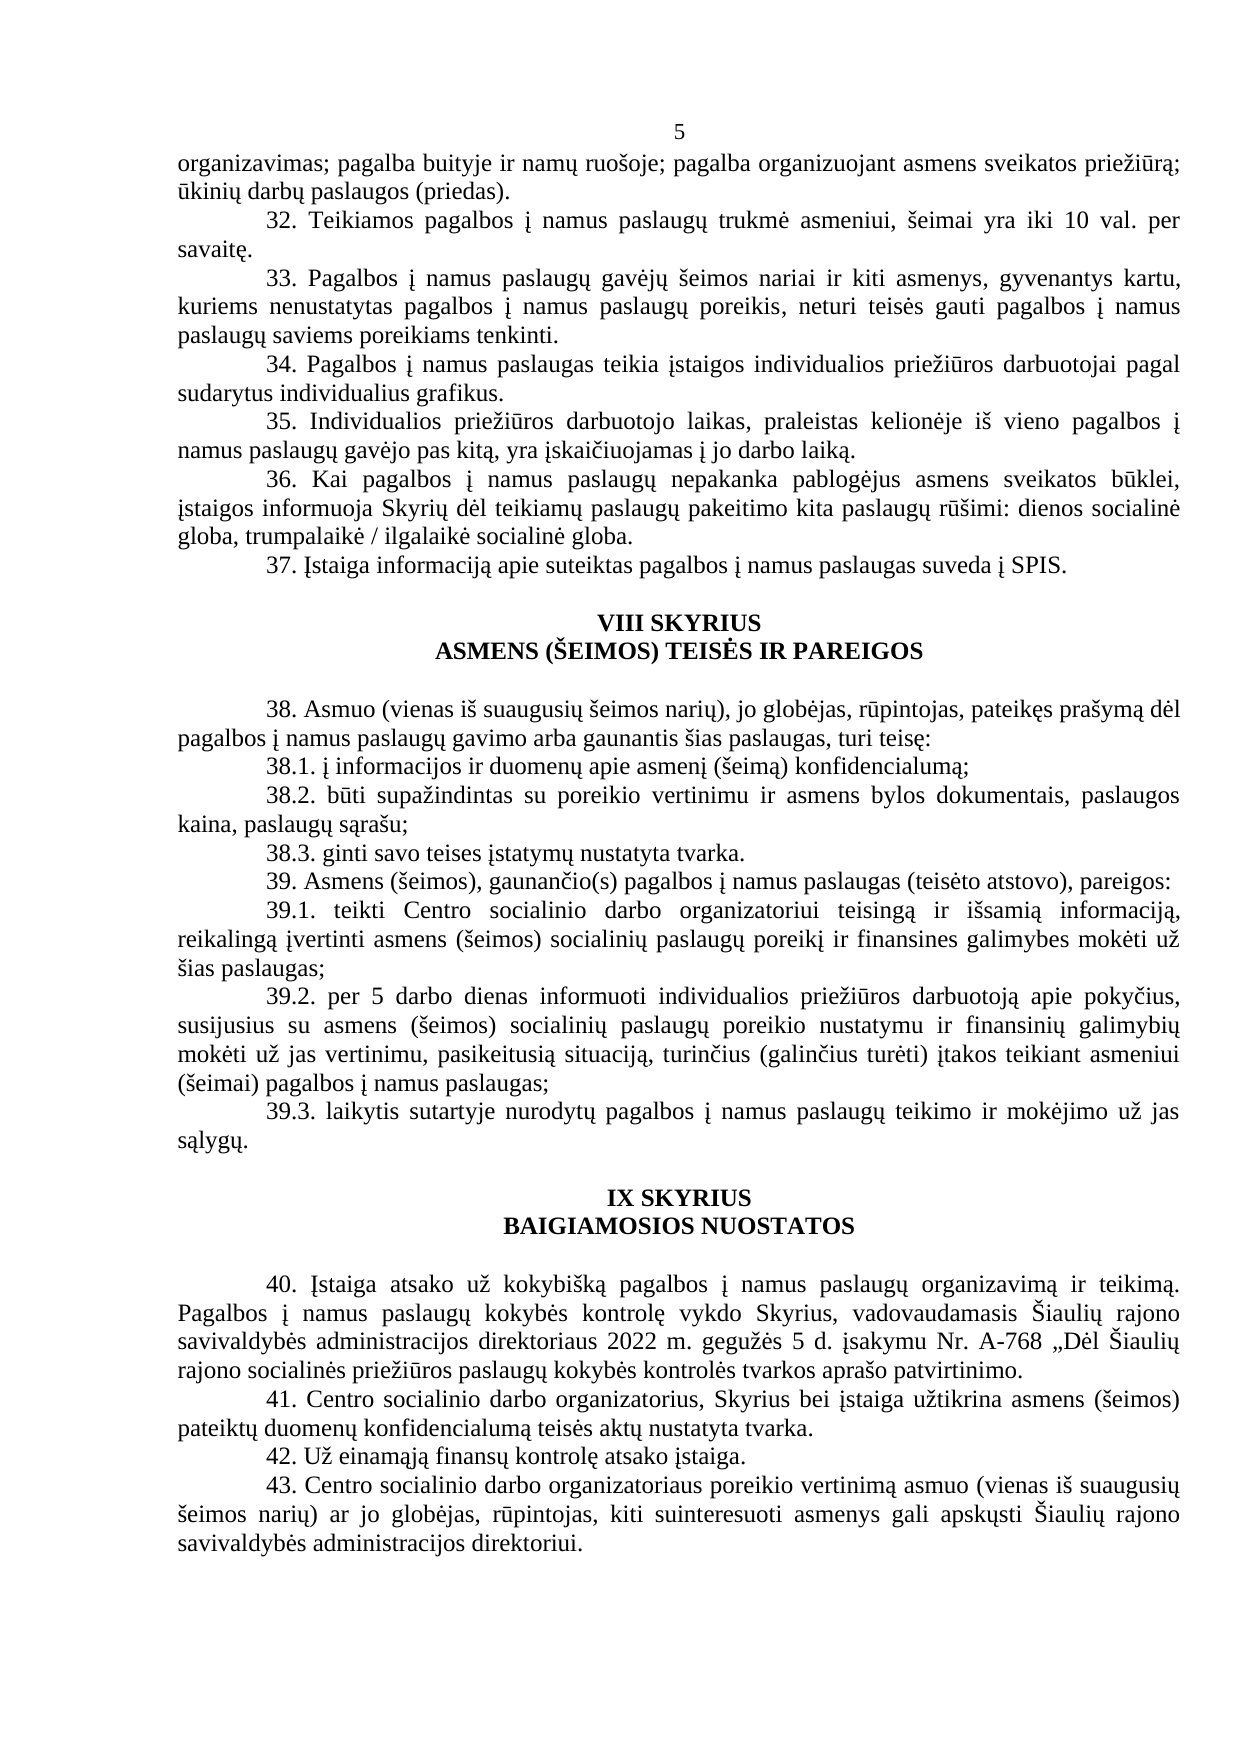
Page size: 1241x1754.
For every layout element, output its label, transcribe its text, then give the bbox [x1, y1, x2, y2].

text 38.3. ginti savo teises įstatymų nustatyta tvarka. [177, 838, 1181, 866]
text BAIGIAMOSIOS NUOSTATOS [177, 1211, 1181, 1240]
text 41. Centro socialinio darbo organizatorius, Skyrius bei įstaiga užtikrina asmens (šeimos) pateiktų duomenų konfidencialumą teisės aktų nustatyta tvarka. [177, 1384, 1181, 1441]
text 43. Centro socialinio darbo organizatoriaus poreikio vertinimą asmuo (vienas iš suaugusių šeimos narių) ar jo globėjas, rūpintojas, kiti suinteresuoti asmenys gali apskųsti Šiaulių rajono savivaldybės administracijos direktoriui. [177, 1470, 1181, 1556]
text IX SKYRIUS [177, 1183, 1181, 1211]
text 32. Teikiamos pagalbos į namus paslaugų trukmė asmeniui, šeimai yra iki 10 val. per savaitę. [177, 205, 1181, 263]
text 36. Kai pagalbos į namus paslaugų nepakanka pablogėjus asmens sveikatos būklei, įstaigos informuoja Skyrių dėl teikiamų paslaugų pakeitimo kita paslaugų rūšimi: dienos socialinė globa, trumpalaikė / ilgalaikė socialinė globa. [177, 464, 1181, 550]
text 39.1. teikti Centro socialinio darbo organizatoriui teisingą ir išsamią informaciją, reikalingą įvertinti asmens (šeimos) socialinių paslaugų poreikį ir finansines galimybes mokėti už šias paslaugas; [177, 895, 1181, 981]
text 39. Asmens (šeimos), gaunančio(s) pagalbos į namus paslaugas (teisėto atstovo), pareigos: [177, 866, 1181, 895]
text 38. Asmuo (vienas iš suaugusių šeimos narių), jo globėjas, rūpintojas, pateikęs prašymą dėl pagalbos į namus paslaugų gavimo arba gaunantis šias paslaugas, turi teisę: [177, 694, 1181, 751]
text organizavimas; pagalba buityje ir namų ruošoje; pagalba organizuojant asmens sveikatos priežiūrą; ūkinių darbų paslaugos (priedas). [177, 148, 1181, 205]
text 37. Įstaiga informaciją apie suteiktas pagalbos į namus paslaugas suveda į SPIS. [177, 550, 1181, 579]
text 33. Pagalbos į namus paslaugų gavėjų šeimos nariai ir kiti asmenys, gyvenantys kartu, kuriems nenustatytas pagalbos į namus paslaugų poreikis, neturi teisės gauti pagalbos į namus paslaugų saviems poreikiams tenkinti. [177, 263, 1181, 349]
text 35. Individualios priežiūros darbuotojo laikas, praleistas kelionėje iš vieno pagalbos į namus paslaugų gavėjo pas kitą, yra įskaičiuojamas į jo darbo laiką. [177, 406, 1181, 464]
text 39.2. per 5 darbo dienas informuoti individualios priežiūros darbuotoją apie pokyčius, susijusius su asmens (šeimos) socialinių paslaugų poreikio nustatymu ir finansinių galimybių mokėti už jas vertinimu, pasikeitusią situaciją, turinčius (galinčius turėti) įtakos teikiant asmeniui (šeimai) pagalbos į namus paslaugas; [177, 981, 1181, 1096]
text 39.3. laikytis sutartyje nurodytų pagalbos į namus paslaugų teikimo ir mokėjimo už jas sąlygų. [177, 1096, 1181, 1154]
text 42. Už einamąją finansų kontrolę atsako įstaiga. [177, 1441, 1181, 1470]
text VIII SKYRIUS [177, 608, 1181, 636]
text ASMENS (ŠEIMOS) TEISĖS IR PAREIGOS [177, 636, 1181, 665]
text 38.1. į informacijos ir duomenų apie asmenį (šeimą) konfidencialumą; [177, 751, 1181, 780]
text 40. Įstaiga atsako už kokybišką pagalbos į namus paslaugų organizavimą ir teikimą. Pagalbos į namus paslaugų kokybės kontrolę vykdo Skyrius, vadovaudamasis Šiaulių rajono savivaldybės administracijos direktoriaus 2022 m. gegužės 5 d. įsakymu Nr. A-768 „Dėl Šiaulių rajono socialinės priežiūros paslaugų kokybės kontrolės tvarkos aprašo patvirtinimo. [177, 1269, 1181, 1384]
text 38.2. būti supažindintas su poreikio vertinimu ir asmens bylos dokumentais, paslaugos kaina, paslaugų sąrašu; [177, 780, 1181, 838]
text 34. Pagalbos į namus paslaugas teikia įstaigos individualios priežiūros darbuotojai pagal sudarytus individualius grafikus. [177, 349, 1181, 406]
